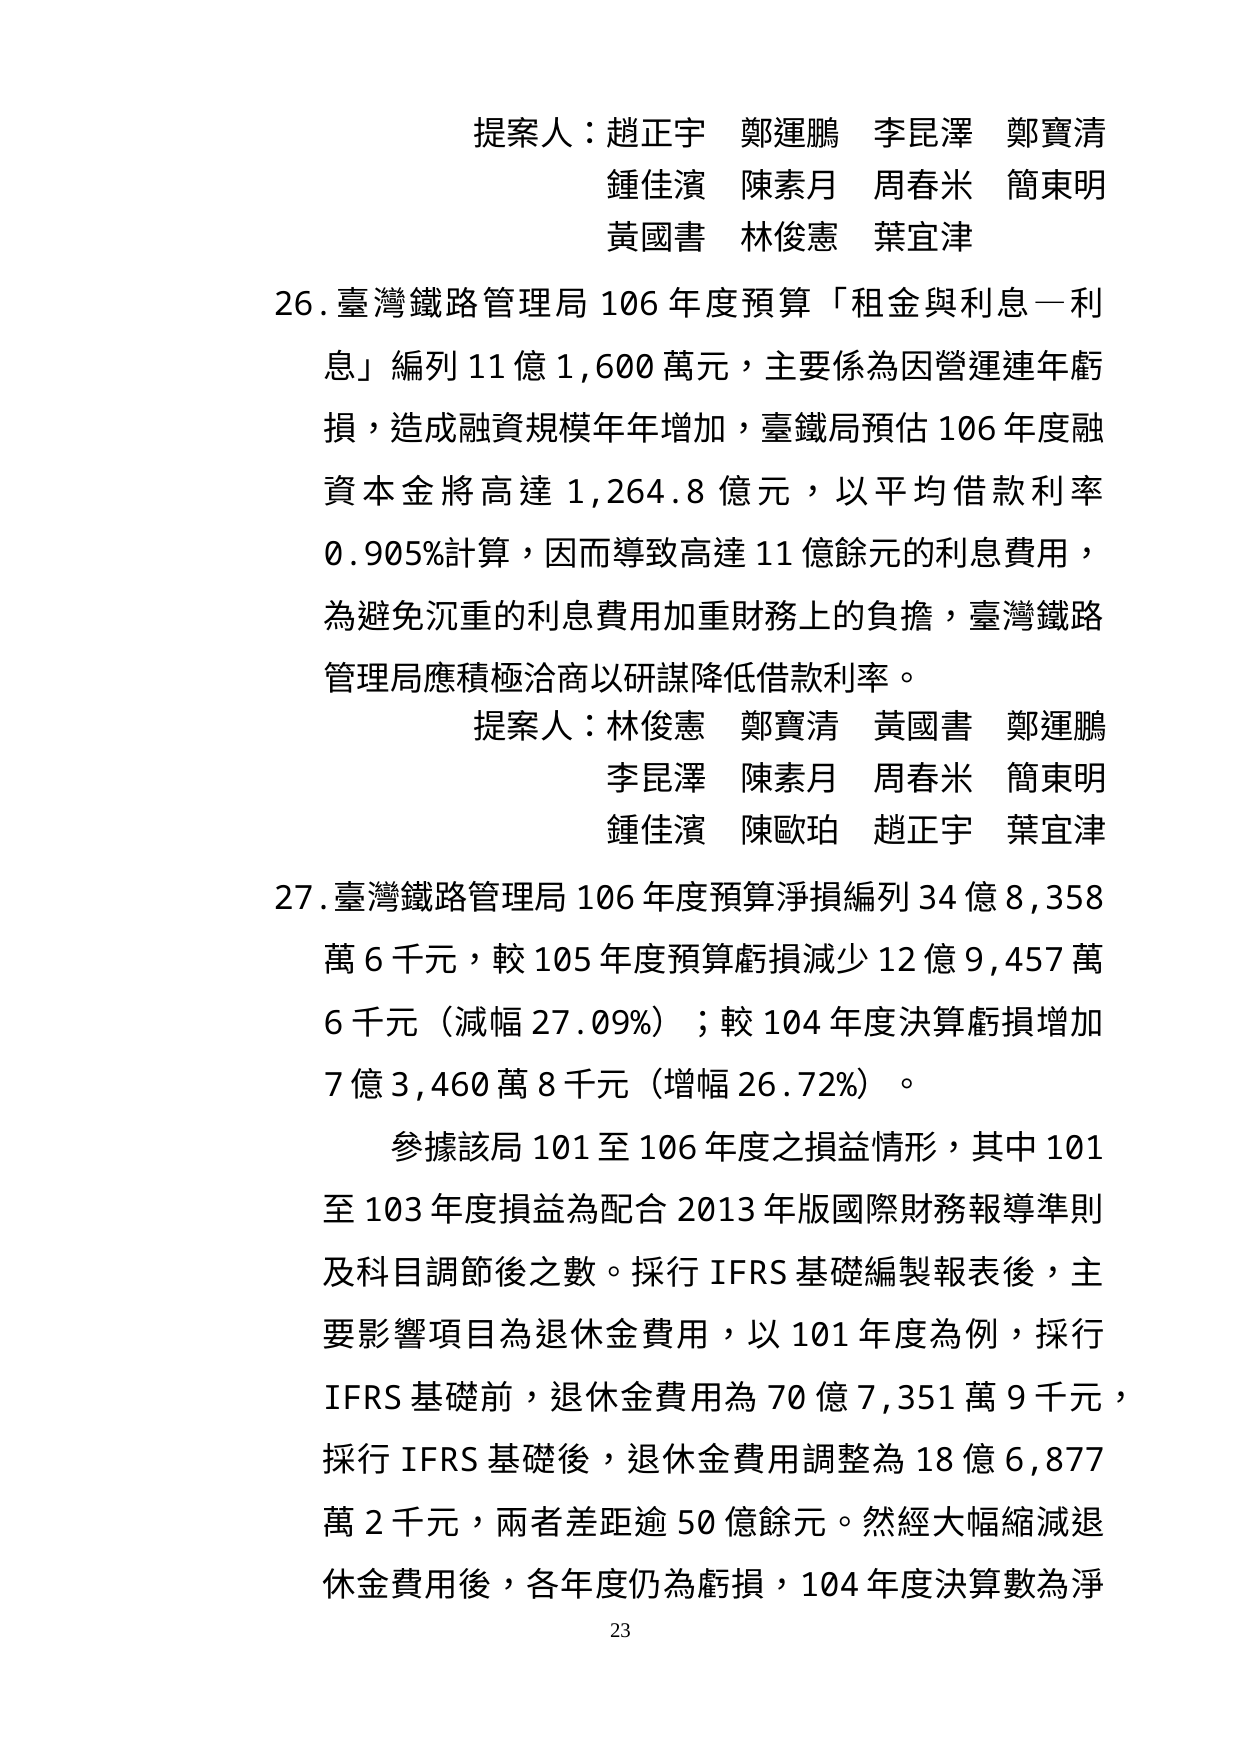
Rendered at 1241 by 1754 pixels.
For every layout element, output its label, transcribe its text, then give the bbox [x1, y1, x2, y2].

text 26.臺灣鐵路管理局106年度預算「租金與利息—利息」編列11億1,600萬元，主要係為因營運連年虧損，造成融資規模年年增加，臺鐵局預估106年度融資本金將高達1,264.8億元，以平均借款利率0.905%計算，因而導致高達11億餘元的利息費用，為避免沉重的利息費用加重財務上的負擔，臺灣鐵路管理局應積極洽商以研謀降低借款利率。 [273, 259, 1104, 697]
text 提案人：趙正宇 鄭運鵬 李昆澤 鄭寶清 鍾佳濱 陳素月 周春米 簡東明 黃國書 林俊憲 葉宜津 [473, 103, 1117, 259]
text 27.臺灣鐵路管理局106年度預算淨損編列34億8,358萬6千元，較105年度預算虧損減少12億9,457萬6千元（減幅27.09%）；較104年度決算虧損增加7億3,460萬8千元（增幅26.72%）。 [273, 853, 1104, 1103]
text 提案人：林俊憲 鄭寶清 黃國書 鄭運鵬 李昆澤 陳素月 周春米 簡東明 鍾佳濱 陳歐珀 趙正宇 葉宜津 [473, 697, 1117, 853]
text 參據該局101至106年度之損益情形，其中101至103年度損益為配合2013年版國際財務報導準則及科目調節後之數。採行IFRS基礎編製報表後，主要影響項目為退休金費用，以101年度為例，採行IFRS基礎前，退休金費用為70億7,351萬9千元，採行IFRS基礎後，退休金費用調整為18億6,877萬2千元，兩者差距逾50億餘元。然經大幅縮減退休金費用後，各年度仍為虧損，104年度決算數為淨損27億4,897萬8千元。又106年度預算案預計淨損達34億8,358萬6千元，較104年度決算淨損增幅26.72%，不利財務健全運作，允應加強相關開源節流措施，改善財務收支赤字。 [322, 1103, 1104, 1603]
